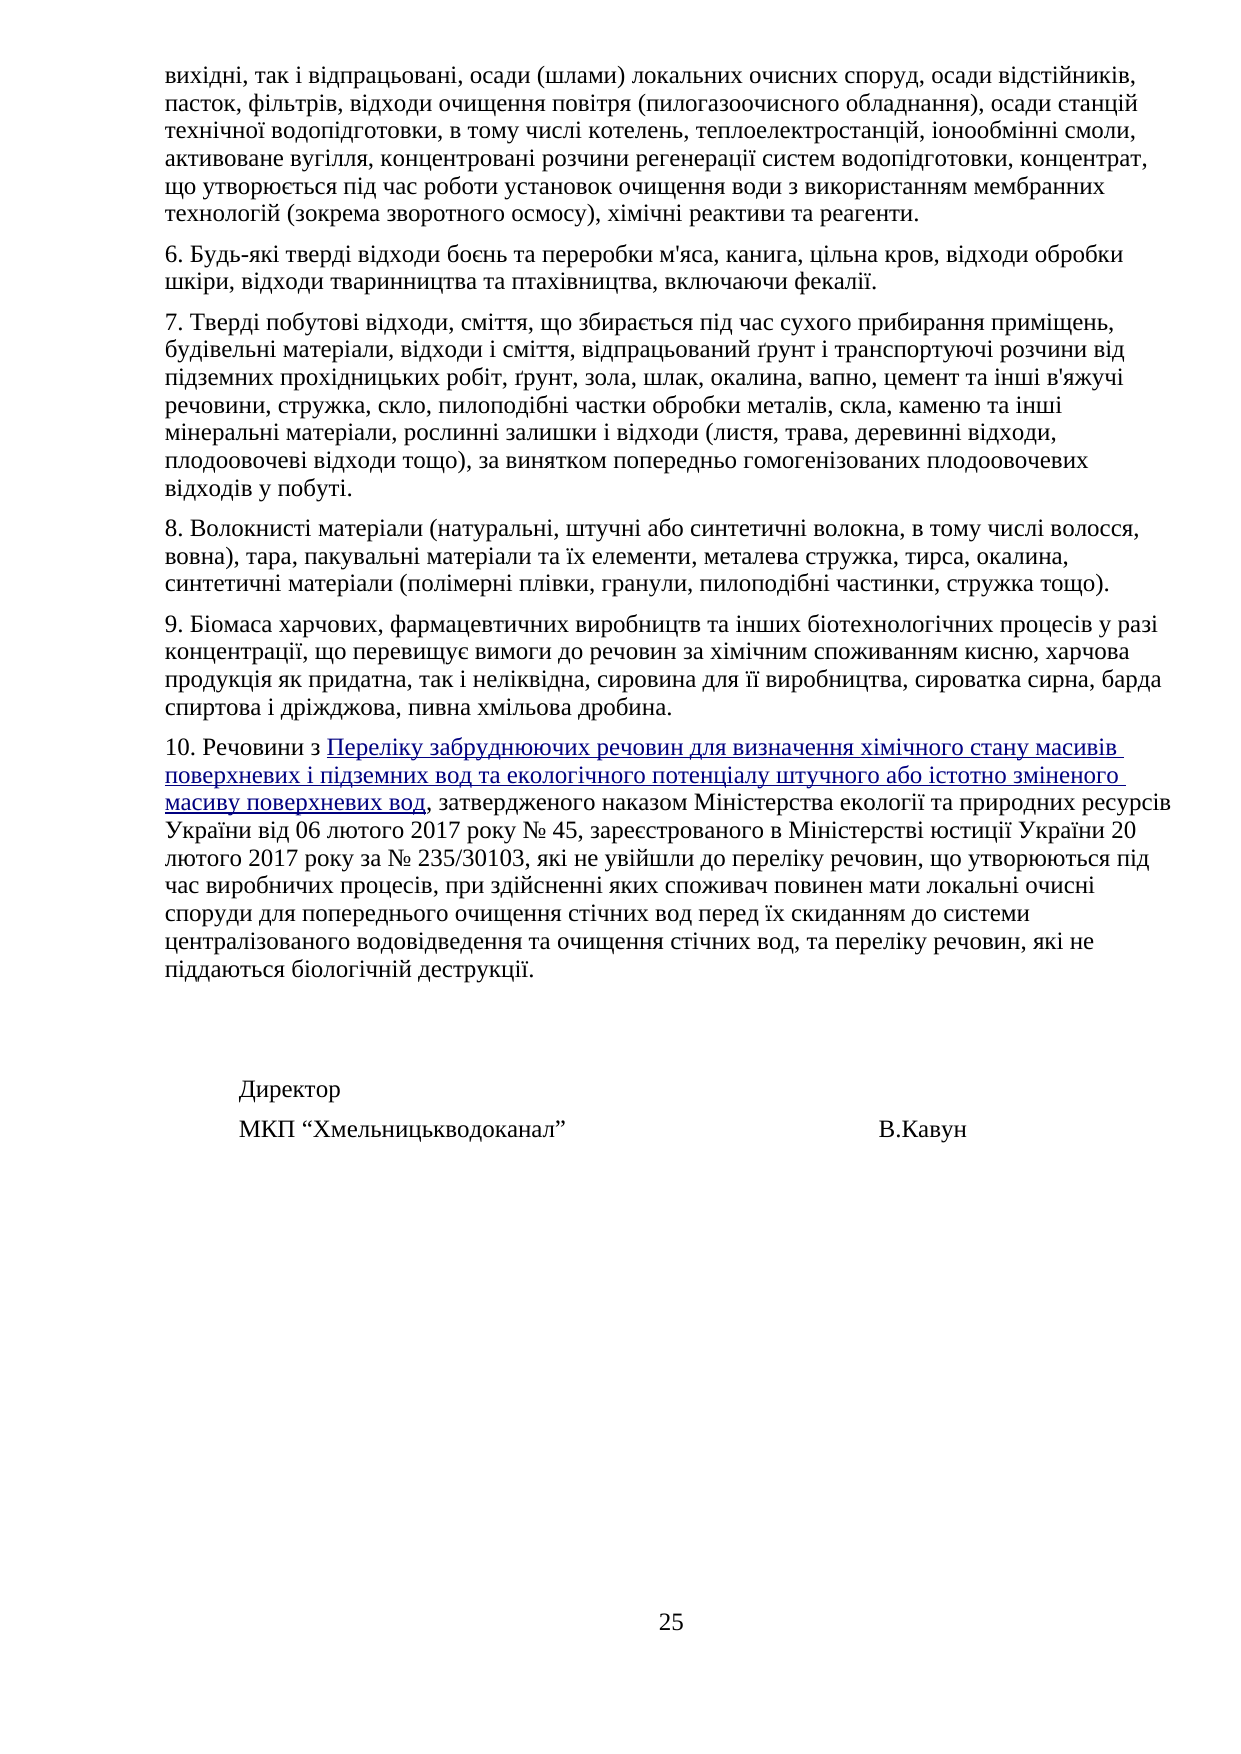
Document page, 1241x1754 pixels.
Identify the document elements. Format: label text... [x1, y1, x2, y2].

text вихідні, так і відпрацьовані, осади (шлами) локальних очисних споруд, осади відстійників, пасток, фільтрів, відходи очищення повітря (пилогазоочисного обладнання), осади станцій технічної водопідготовки, в тому числі котелень, теплоелектростанцій, іонообмінні смоли, активоване вугілля, концентровані розчини регенерації систем водопідготовки, концентрат, що утворюється під час роботи установок очищення води з використанням мембранних технологій (зокрема зворотного осмосу), хімічні реактиви та реагенти. [164, 61, 1177, 227]
text Директор [164, 1075, 1177, 1103]
text 6. Будь-які тверді відходи боєнь та переробки м'яса, канига, цільна кров, відходи обробки шкіри, відходи тваринництва та птахівництва, включаючи фекалії. [164, 240, 1177, 295]
text 10. Речовини з Переліку забруднюючих речовин для визначення хімічного стану масивів поверхневих і підземних вод та екологічного потенціалу штучного або істотно зміненого масиву поверхневих вод, затвердженого наказом Міністерства екології та природних ресурсів України від 06 лютого 2017 року № 45, зареєстрованого в Міністерстві юстиції України 20 лютого 2017 року за № 235/30103, які не увійшли до переліку речовин, що утворюються під час виробничих процесів, при здійсненні яких споживач повинен мати локальні очисні споруди для попереднього очищення стічних вод перед їх скиданням до системи централізованого водовідведення та очищення стічних вод, та переліку речовин, які не піддаються біологічній деструкції. [164, 733, 1177, 982]
text 9. Біомаса харчових, фармацевтичних виробництв та інших біотехнологічних процесів у разі концентрації, що перевищує вимоги до речовин за хімічним споживанням кисню, харчова продукція як придатна, так і неліквідна, сировина для її виробництва, сироватка сирна, барда спиртова і дріжджова, пивна хмільова дробина. [164, 610, 1177, 721]
text 7. Тверді побутові відходи, сміття, що збирається під час сухого прибирання приміщень, будівельні матеріали, відходи і сміття, відпрацьований ґрунт і транспортуючі розчини від підземних прохідницьких робіт, ґрунт, зола, шлак, окалина, вапно, цемент та інші в'яжучі речовини, стружка, скло, пилоподібні частки обробки металів, скла, каменю та інші мінеральні матеріали, рослинні залишки і відходи (листя, трава, деревинні відходи, плодоовочеві відходи тощо), за винятком попередньо гомогенізованих плодоовочевих відходів у побуті. [164, 308, 1177, 502]
text 8. Волокнисті матеріали (натуральні, штучні або синтетичні волокна, в тому числі волосся, вовна), тара, пакувальні матеріали та їх елементи, металева стружка, тирса, окалина, синтетичні матеріали (полімерні плівки, гранули, пилоподібні частинки, стружка тощо). [164, 514, 1177, 597]
text МКП “Хмельницькводоканал” В.Кавун [164, 1116, 1177, 1143]
